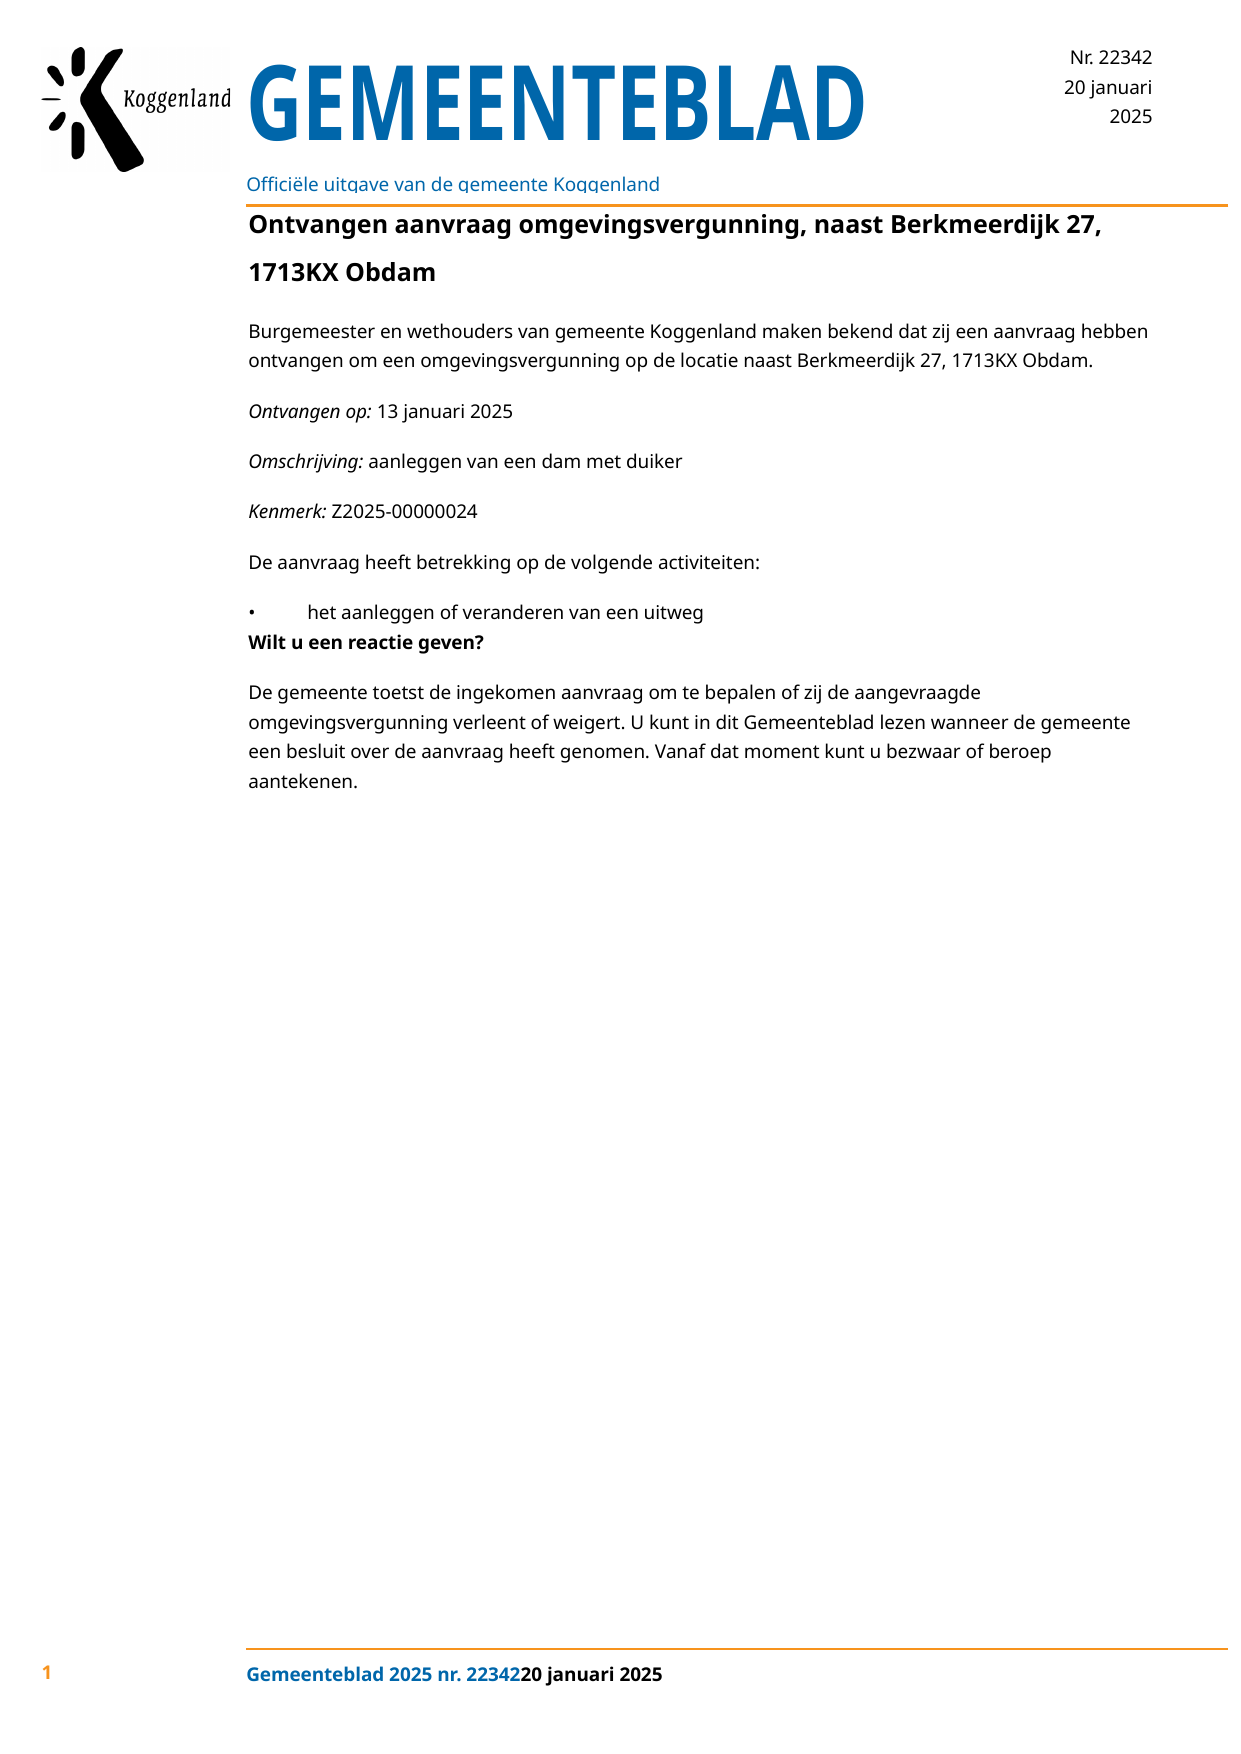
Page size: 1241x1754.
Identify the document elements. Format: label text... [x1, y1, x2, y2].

text Ontvangen op: 13 januari 2025 [248, 398, 1152, 424]
picture [41, 47, 231, 172]
text Omschrijving: aanleggen van een dam met duiker [248, 448, 1152, 474]
text Burgemeester en wethouders van gemeente Koggenland maken bekend dat zij een aanvraag hebben ontvangen om een omgevingsvergunning op de locatie naast Berkmeerdijk 27, 1713KX Obdam. [248, 318, 1152, 373]
text Ontvangen aanvraag omgevingsvergunning, naast Berkmeerdijk 27, 1713KX Obdam [248, 207, 1152, 288]
text De gemeente toetst de ingekomen aanvraag om te bepalen of zij de aangevraagde omgevingsvergunning verleent of weigert. U kunt in dit Gemeenteblad lezen wanneer de gemeente een besluit over de aanvraag heeft genomen. Vanaf dat moment kunt u bezwaar of beroep aantekenen. [248, 679, 1152, 794]
text Kenmerk: Z2025-00000024 [248, 499, 1152, 524]
list het aanleggen of veranderen van een uitweg [248, 599, 1152, 625]
text De aanvraag heeft betrekking op de volgende activiteiten: [248, 549, 1152, 575]
text Wilt u een reactie geven? [248, 629, 1152, 655]
